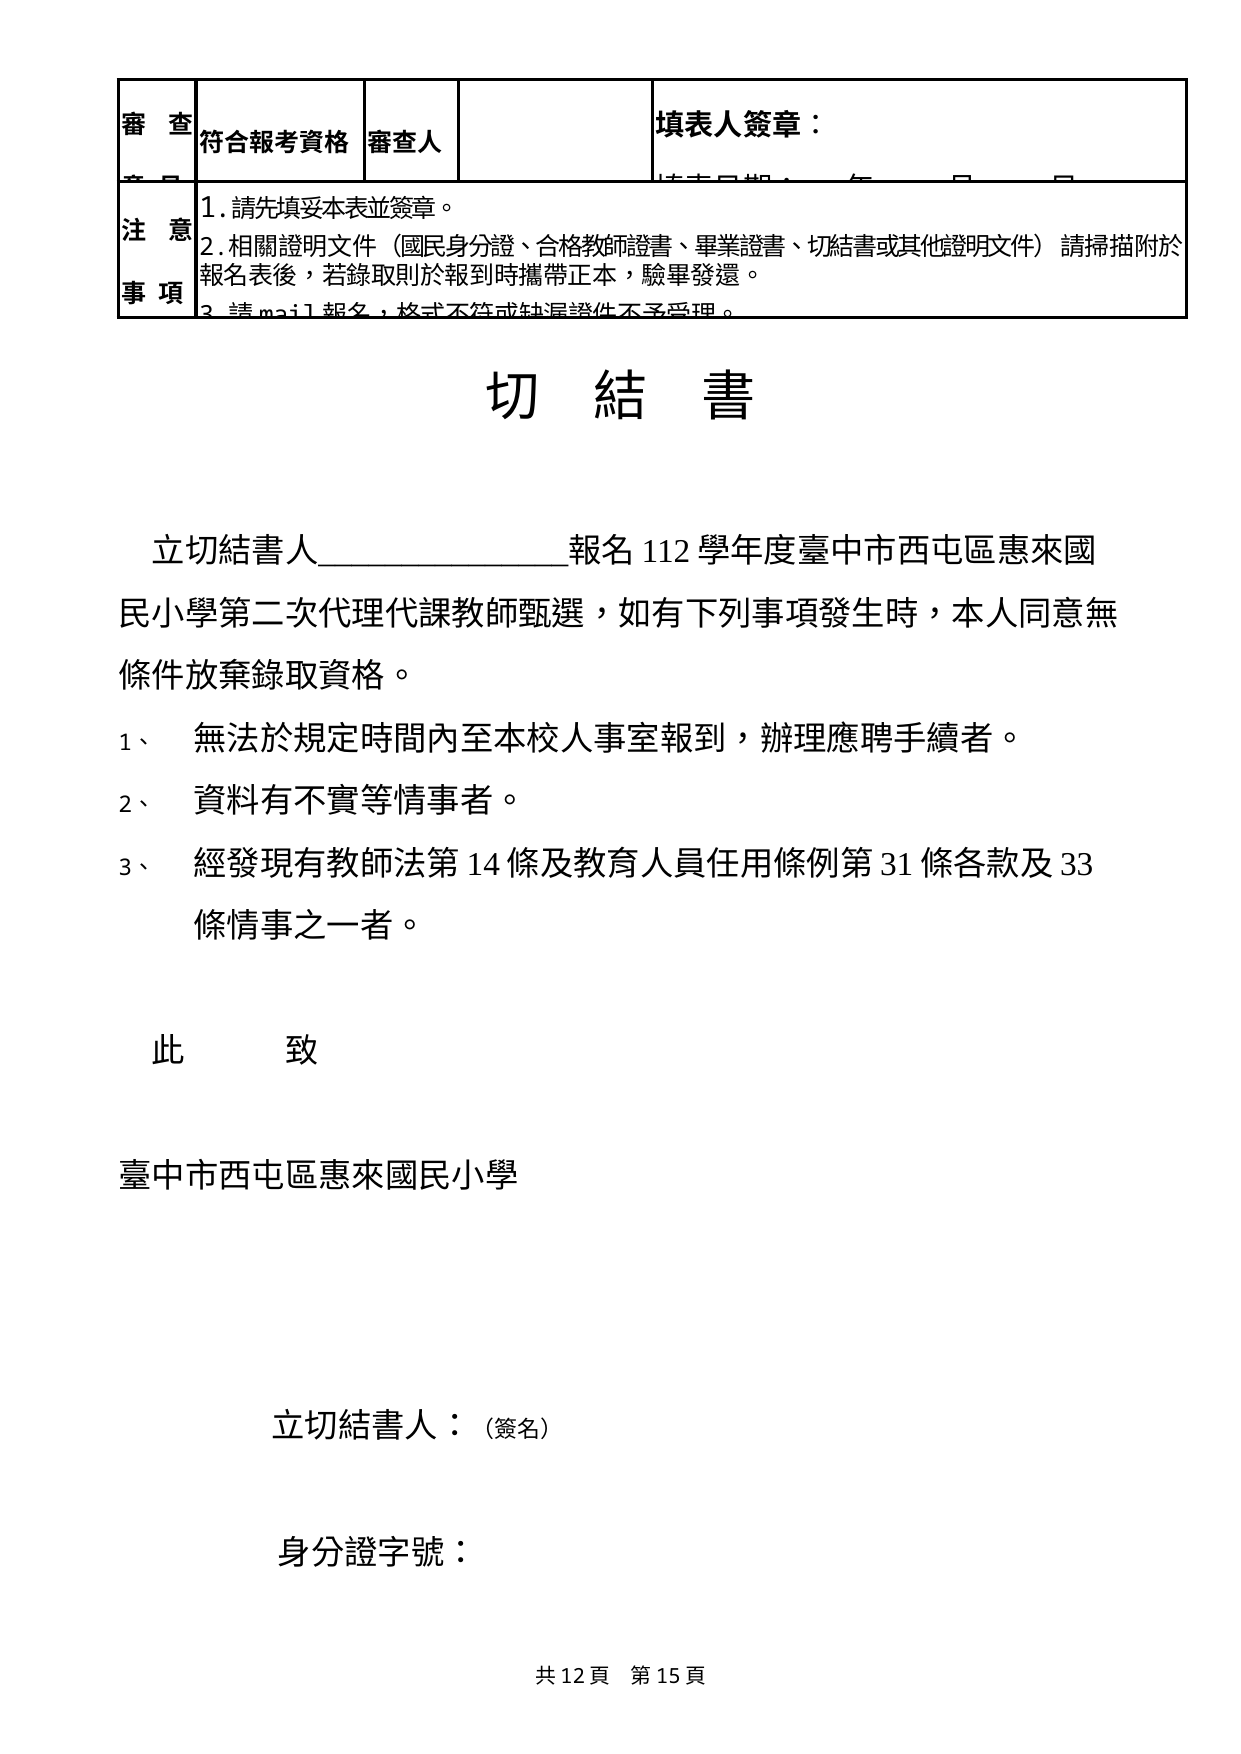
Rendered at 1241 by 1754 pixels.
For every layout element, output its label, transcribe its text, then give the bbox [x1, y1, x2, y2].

list 經發現有教師法第14條及教育人員任用條例第31條各款及33條情事之一者。 [118, 819, 1122, 944]
list 資料有不實等情事者。 [118, 757, 1122, 819]
table_cell 審查意 見 [120, 81, 194, 180]
table_cell 審查人 [366, 81, 457, 180]
table_cell 1.請先填妥本表並簽章。 2.相關證明文件（國民身分證、合格教師證書、畢業證書、切結書或其他證明文件）請掃描附於報名表後，若錄取則於報到時攜帶正本，驗畢發還。 3.請mail報名，格式不符或缺漏證件不予受理。 [198, 183, 1185, 316]
table_cell 符合報考資格 [198, 81, 363, 180]
text 此 致 [118, 1007, 1122, 1069]
table_cell 注意事 項 [120, 183, 194, 316]
table_cell 填表人簽章： 填表日期： 年 月 日 [654, 81, 1185, 180]
text 立切結書人_______________報名112學年度臺中市西屯區惠來國民小學第二次代理代課教師甄選，如有下列事項發生時，本人同意無條件放棄錄取資格。 [118, 507, 1122, 694]
text 立切結書人：（簽名） [118, 1382, 1122, 1444]
text 切 結 書 [118, 319, 1122, 444]
table_cell [460, 81, 651, 180]
text 臺中市西屯區惠來國民小學 [118, 1132, 1122, 1194]
text 身分證字號： [118, 1507, 1122, 1569]
list 無法於規定時間內至本校人事室報到，辦理應聘手續者。 [118, 694, 1122, 757]
